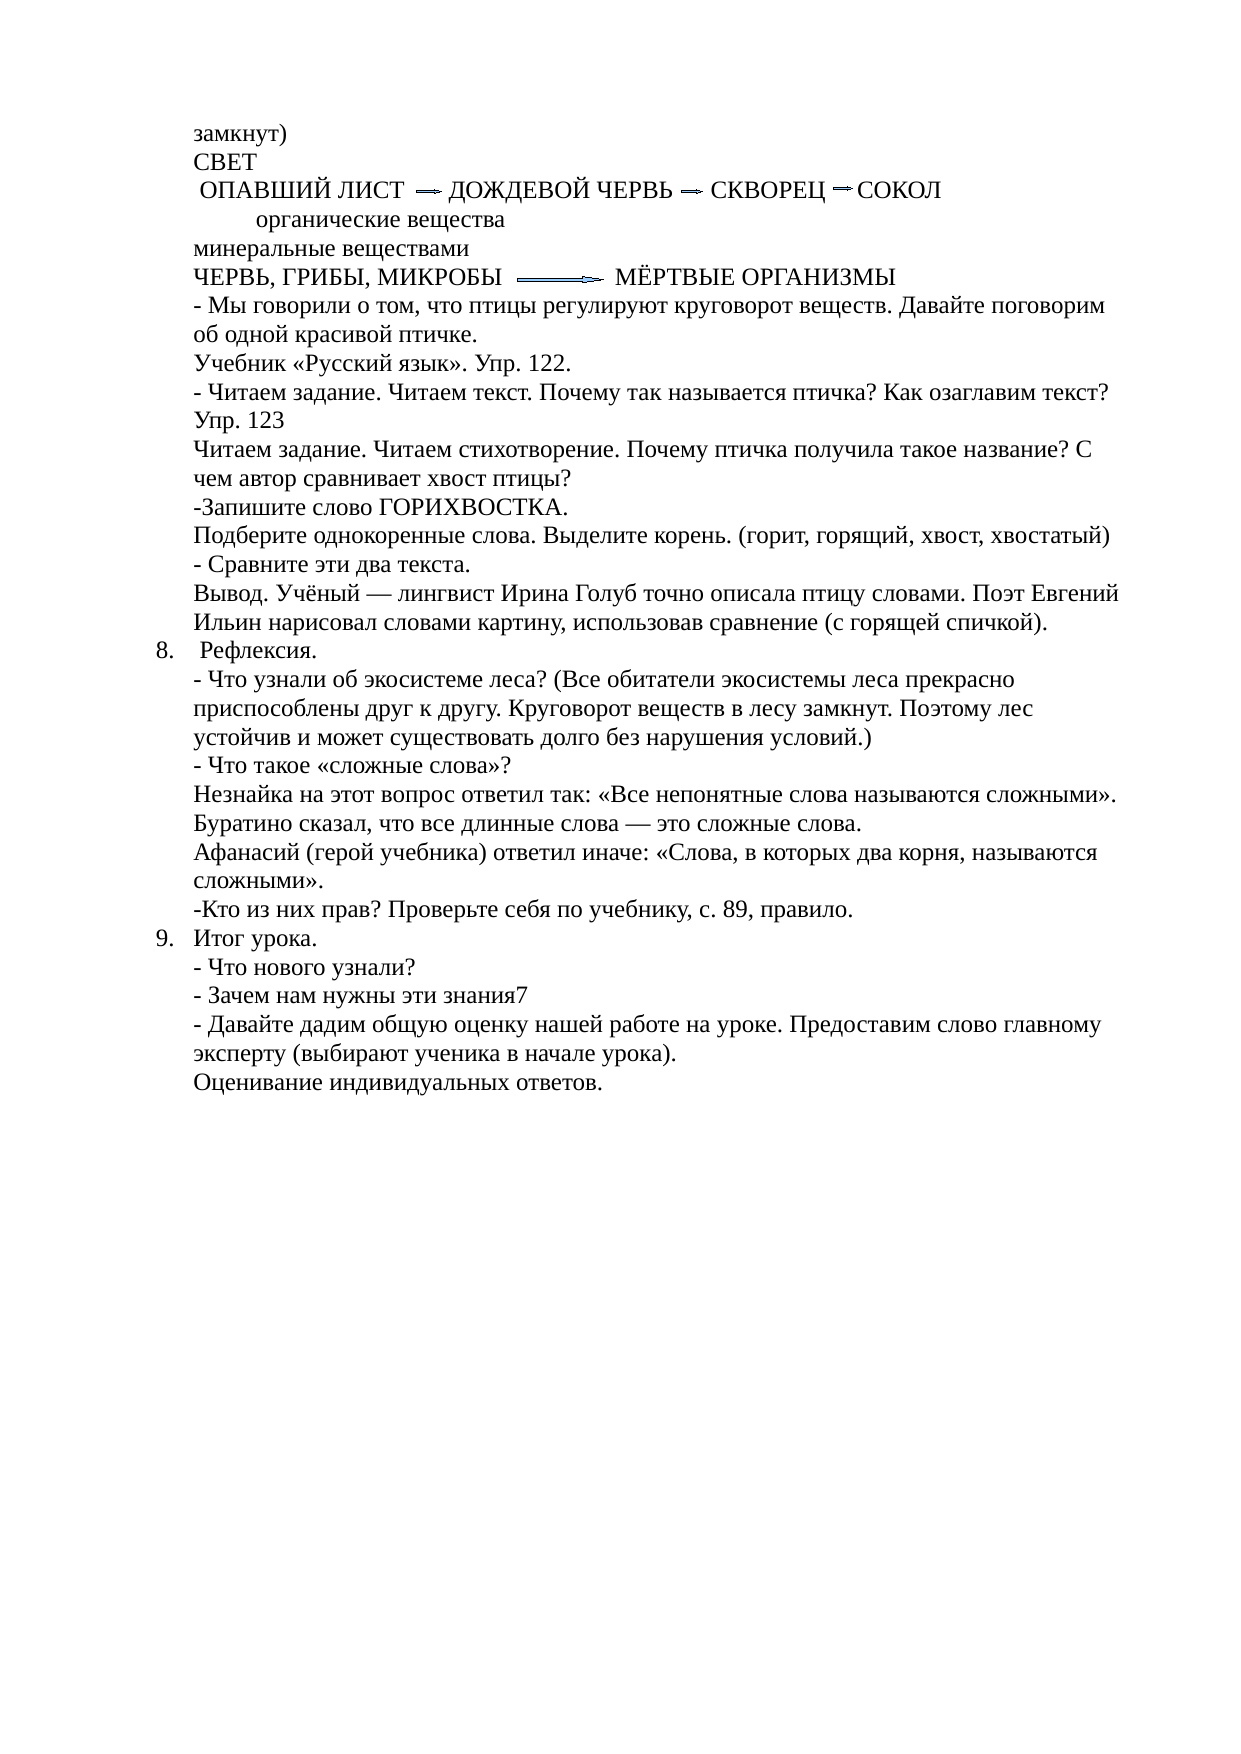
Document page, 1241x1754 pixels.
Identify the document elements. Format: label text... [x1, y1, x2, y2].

list -Запишите слово ГОРИХВОСТКА. [156, 492, 1122, 521]
list - Сравните эти два текста. [156, 549, 1122, 578]
list Оценивание индивидуальных ответов. [156, 1067, 1122, 1096]
list Упр. 123 [156, 406, 1122, 434]
list Незнайка на этот вопрос ответил так: «Все непонятные слова называются сложными». [156, 779, 1122, 808]
list Итог урока. [156, 923, 1122, 952]
list Афанасий (герой учебника) ответил иначе: «Слова, в которых два корня, называются сложными». [156, 837, 1122, 894]
list Буратино сказал, что все длинные слова — это сложные слова. [156, 808, 1122, 837]
list - Мы говорили о том, что птицы регулируют круговорот веществ. Давайте поговорим об одной красивой птичке. [156, 291, 1122, 348]
list ЧЕРВЬ, ГРИБЫ, МИКРОБЫ МЁРТВЫЕ ОРГАНИЗМЫ [156, 262, 1122, 291]
list Вывод. Учёный — лингвист Ирина Голуб точно описала птицу словами. Поэт Евгений Ильин нарисовал словами картину, использовав сравнение (с горящей спичкой). [156, 578, 1122, 636]
list - Что нового узнали? [156, 952, 1122, 981]
list органические вещества [156, 204, 1122, 233]
list замкнут) [156, 118, 1122, 147]
list - Зачем нам нужны эти знания7 [156, 981, 1122, 1009]
list Подберите однокоренные слова. Выделите корень. (горит, горящий, хвост, хвостатый) [156, 521, 1122, 549]
list - Что такое «сложные слова»? [156, 751, 1122, 779]
list - Читаем задание. Читаем текст. Почему так называется птичка? Как озаглавим текст? [156, 377, 1122, 406]
list минеральные веществами [156, 233, 1122, 262]
list ОПАВШИЙ ЛИСТ ДОЖДЕВОЙ ЧЕРВЬ СКВОРЕЦ СОКОЛ [156, 176, 1122, 204]
list - Что узнали об экосистеме леса? (Все обитатели экосистемы леса прекрасно приспособлены друг к другу. Круговорот веществ в лесу замкнут. Поэтому лес устойчив и может существовать долго без нарушения условий.) [156, 664, 1122, 751]
list Читаем задание. Читаем стихотворение. Почему птичка получила такое название? С чем автор сравнивает хвост птицы? [156, 434, 1122, 492]
list Рефлексия. [156, 636, 1122, 664]
list Учебник «Русский язык». Упр. 122. [156, 348, 1122, 377]
list СВЕТ [156, 147, 1122, 176]
list -Кто из них прав? Проверьте себя по учебнику, с. 89, правило. [156, 894, 1122, 923]
list - Давайте дадим общую оценку нашей работе на уроке. Предоставим слово главному эксперту (выбирают ученика в начале урока). [156, 1009, 1122, 1067]
